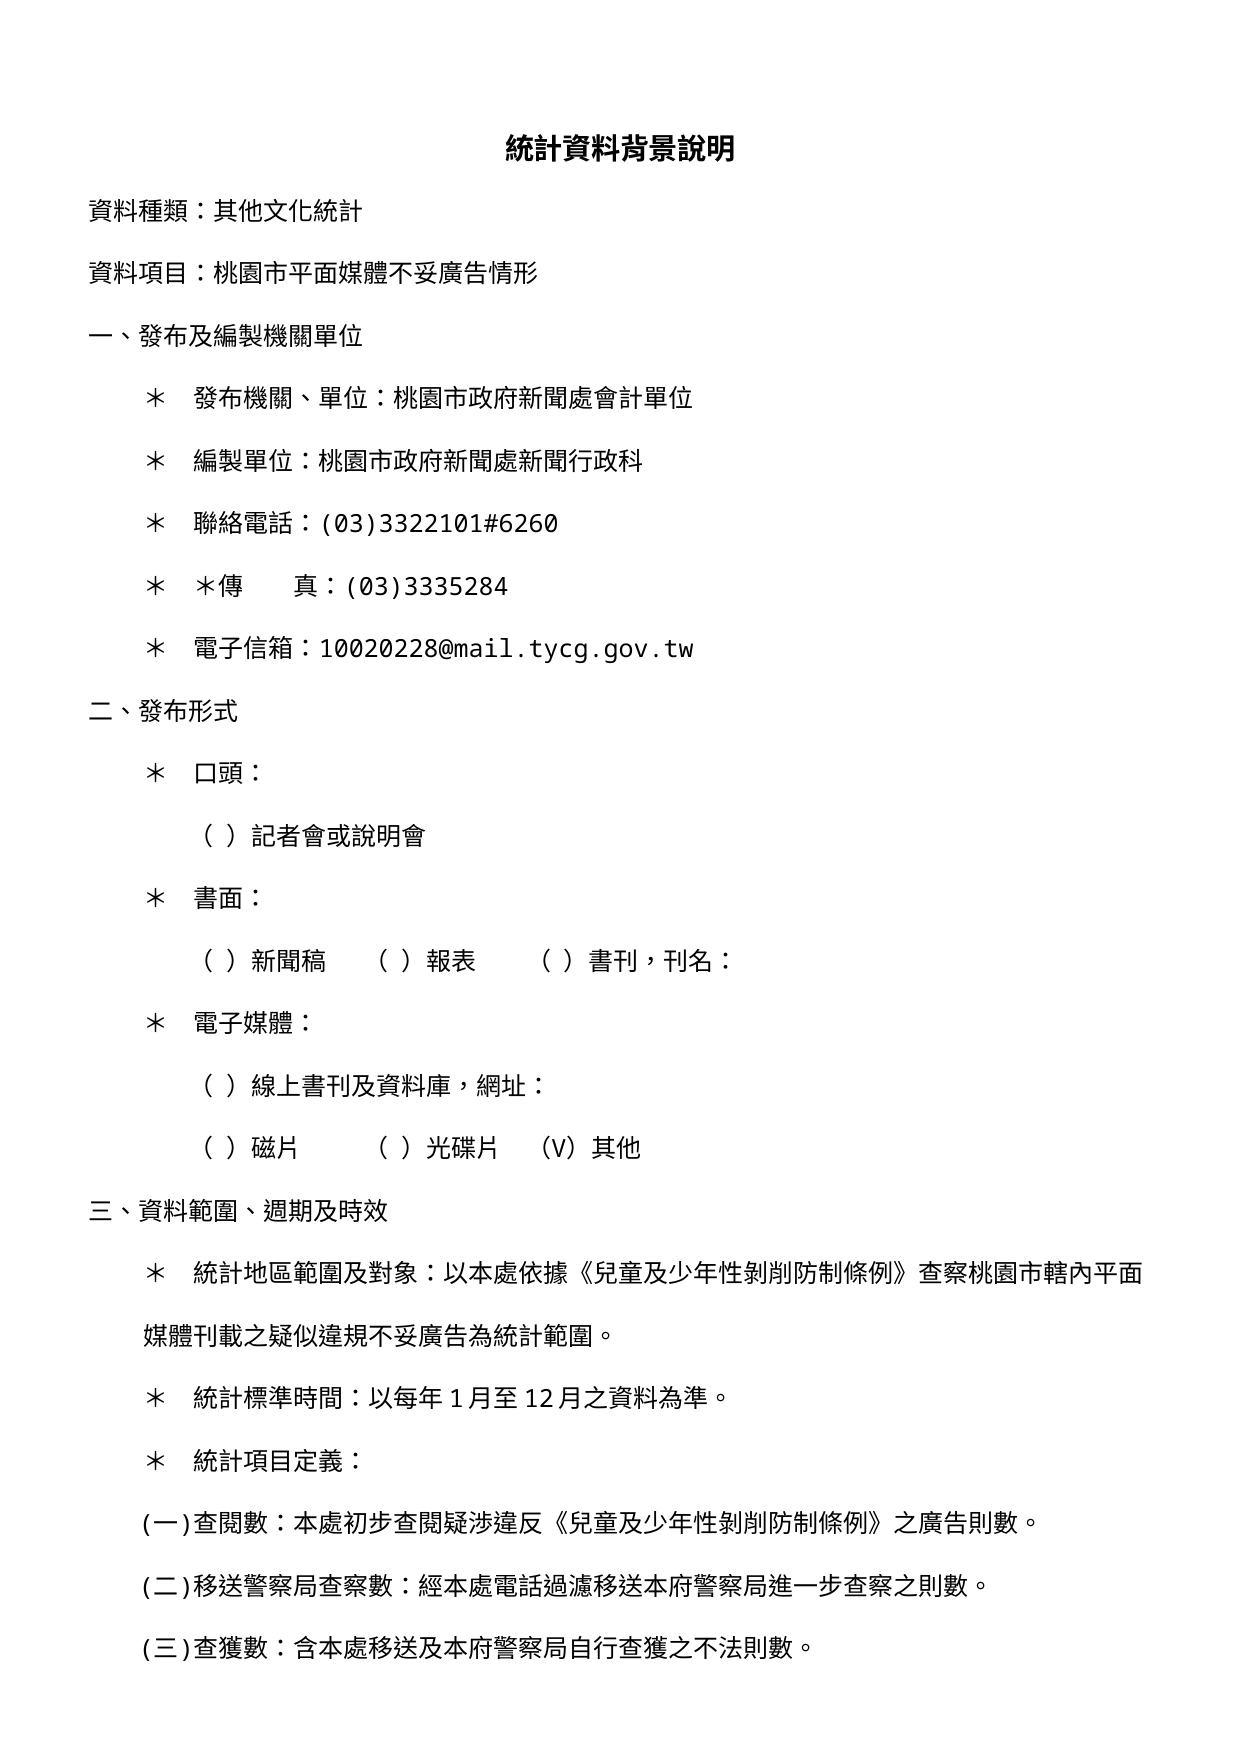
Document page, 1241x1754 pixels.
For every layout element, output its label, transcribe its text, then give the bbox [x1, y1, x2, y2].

text 資料種類：其他文化統計 [89, 168, 1152, 230]
list 書面： [143, 855, 1152, 918]
text （ ）線上書刊及資料庫，網址： [189, 1043, 1152, 1105]
text (一)查閱數：本處初步查閱疑渉違反《兒童及少年性剝削防制條例》之廣告則數。 [139, 1480, 1152, 1543]
list 口頭： [143, 730, 1152, 793]
list 電子媒體： [143, 980, 1152, 1043]
text 資料項目：桃園市平面媒體不妥廣告情形 [89, 230, 1152, 293]
list 統計地區範圍及對象：以本處依據《兒童及少年性剝削防制條例》查察桃園市轄內平面媒體刊載之疑似違規不妥廣告為統計範圍。 [143, 1230, 1152, 1355]
text (二)移送警察局查察數：經本處電話過濾移送本府警察局進一步查察之則數。 [139, 1543, 1152, 1605]
text 統計資料背景說明 [89, 105, 1152, 168]
list 電子信箱：10020228@mail.tycg.gov.tw [143, 605, 1152, 668]
text 二、發布形式 [89, 668, 1152, 730]
list 統計標準時間：以每年1月至12月之資料為準。 [143, 1355, 1152, 1418]
list 統計項目定義： [143, 1418, 1152, 1480]
text 三、資料範圍、週期及時效 [89, 1168, 1152, 1230]
text 一、發布及編製機關單位 [89, 293, 1152, 355]
text (三)查獲數：含本處移送及本府警察局自行查獲之不法則數。 [139, 1605, 1152, 1668]
text （ ）記者會或說明會 [189, 793, 1152, 855]
list 編製單位：桃園市政府新聞處新聞行政科 [143, 418, 1152, 480]
list 發布機關、單位：桃園市政府新聞處會計單位 [143, 355, 1152, 418]
list 聯絡電話：(03)3322101#6260 [143, 480, 1152, 543]
text （ ）新聞稿 （ ）報表 （ ）書刊，刊名： [189, 918, 1152, 980]
list ＊傳 真：(03)3335284 [143, 543, 1152, 605]
text （ ）磁片 （ ）光碟片 （V）其他 [189, 1105, 1152, 1168]
